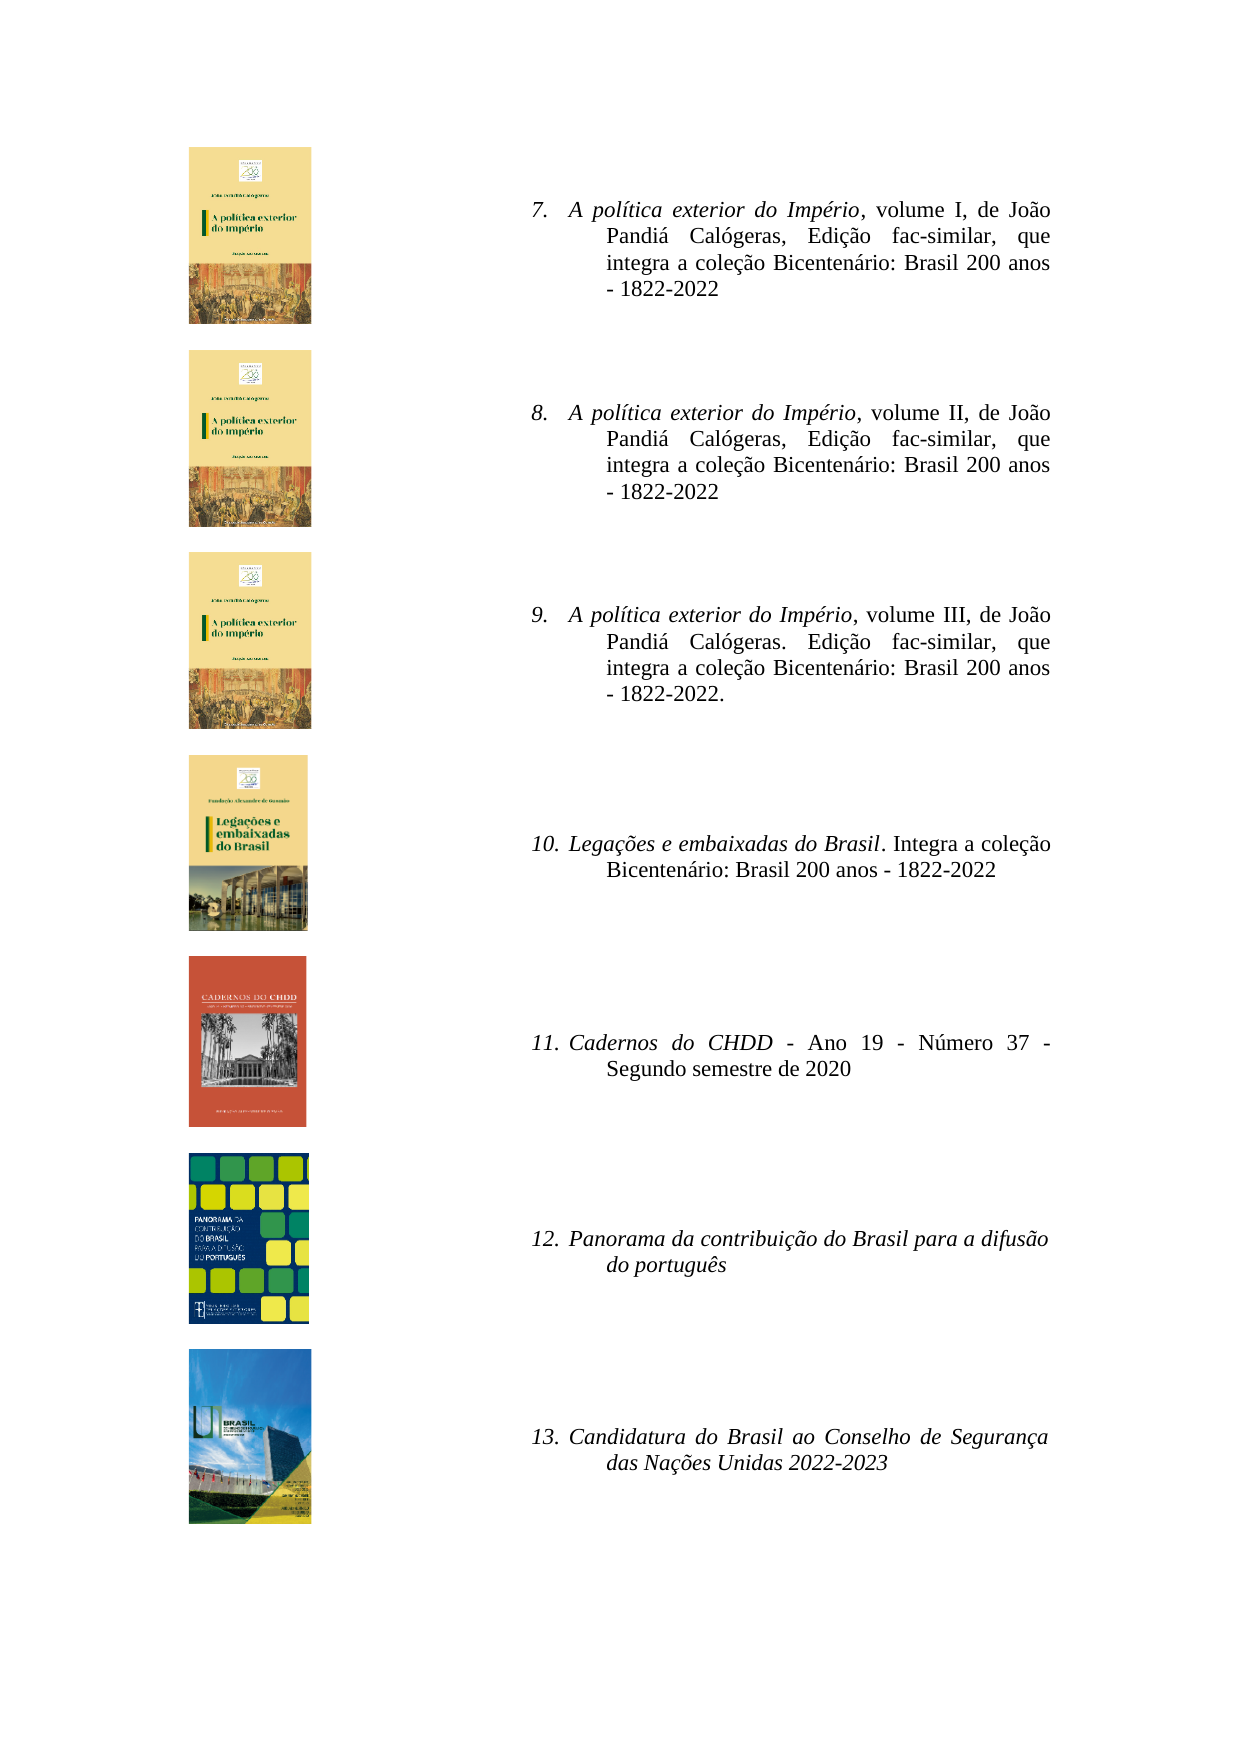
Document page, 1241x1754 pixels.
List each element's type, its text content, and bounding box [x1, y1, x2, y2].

table_cell Cadernos do CHDD - Ano 19 - Número 37 - Segundo semestre de 2020 [354, 957, 1062, 1153]
table_cell [178, 957, 354, 1153]
table_cell [178, 1153, 354, 1349]
table_cell A política exterior do Império, volume III, de João Pandiá Calógeras. Edição fac-similar, que integra a coleção Bicentenário: Brasil 200 anos - 1822-2022. [354, 553, 1062, 755]
table_cell [178, 755, 354, 957]
table_cell Panorama da contribuição do Brasil para a difusão do português [354, 1153, 1062, 1349]
table_cell [178, 148, 354, 350]
table_cell [178, 553, 354, 755]
table_cell [178, 350, 354, 553]
table_cell [178, 1350, 354, 1549]
table_cell Candidatura do Brasil ao Conselho de Segurança das Nações Unidas 2022-2023 [354, 1350, 1062, 1549]
table_cell A política exterior do Império, volume II, de João Pandiá Calógeras, Edição fac-similar, que integra a coleção Bicentenário: Brasil 200 anos - 1822-2022 [354, 350, 1062, 553]
table_cell Legações e embaixadas do Brasil. Integra a coleção Bicentenário: Brasil 200 anos - 1822-2022 [354, 755, 1062, 957]
table_cell A política exterior do Império, volume I, de João Pandiá Calógeras, Edição fac-similar, que integra a coleção Bicentenário: Brasil 200 anos - 1822-2022 [354, 148, 1062, 350]
